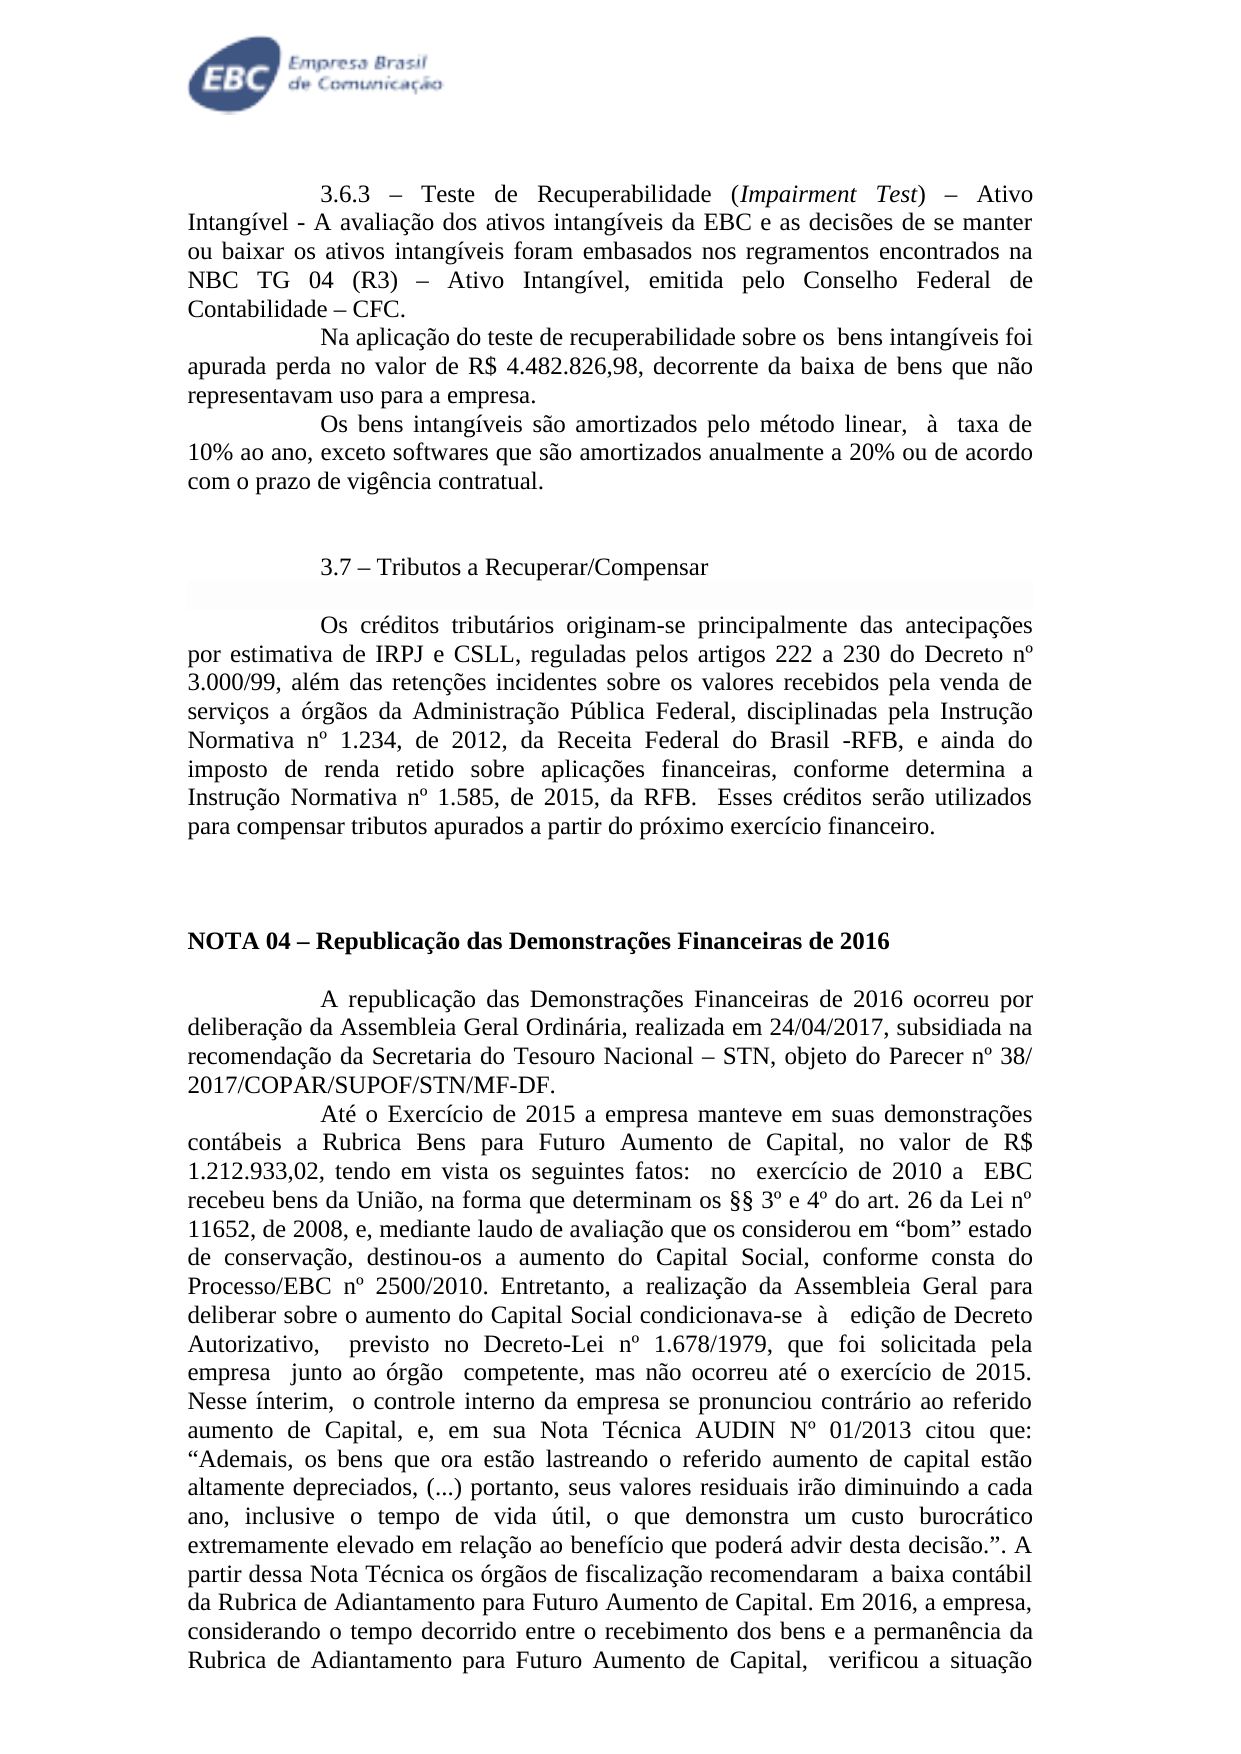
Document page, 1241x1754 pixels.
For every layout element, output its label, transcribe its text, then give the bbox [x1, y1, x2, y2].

text 3.7 – Tributos a Recuperar/Compensar [187, 552, 1034, 581]
text A republicação das Demonstrações Financeiras de 2016 ocorreu por deliberação da Assembleia Geral Ordinária, realizada em 24/04/2017, subsidiada na recomendação da Secretaria do Tesouro Nacional – STN, objeto do Parecer nº 38/ 2017/COPAR/SUPOF/STN/MF-DF. [187, 984, 1034, 1099]
text Na aplicação do teste de recuperabilidade sobre os bens intangíveis foi apurada perda no valor de R$ 4.482.826,98, decorrente da baixa de bens que não representavam uso para a empresa. [187, 322, 1034, 409]
text Os bens intangíveis são amortizados pelo método linear, à taxa de 10% ao ano, exceto softwares que são amortizados anualmente a 20% ou de acordo com o prazo de vigência contratual. [187, 409, 1034, 495]
text 3.6.3 – Teste de Recuperabilidade (Impairment Test) – Ativo Intangível - A avaliação dos ativos intangíveis da EBC e as decisões de se manter ou baixar os ativos intangíveis foram embasados nos regramentos encontrados na NBC TG 04 (R3) – Ativo Intangível, emitida pelo Conselho Federal de Contabilidade – CFC. [187, 179, 1034, 322]
text NOTA 04 – Republicação das Demonstrações Financeiras de 2016 [187, 926, 1034, 955]
text Os créditos tributários originam-se principalmente das antecipações por estimativa de IRPJ e CSLL, reguladas pelos artigos 222 a 230 do Decreto nº 3.000/99, além das retenções incidentes sobre os valores recebidos pela venda de serviços a órgãos da Administração Pública Federal, disciplinadas pela Instrução Normativa nº 1.234, de 2012, da Receita Federal do Brasil -RFB, e ainda do imposto de renda retido sobre aplicações financeiras, conforme determina a Instrução Normativa nº 1.585, de 2015, da RFB. Esses créditos serão utilizados para compensar tributos apurados a partir do próximo exercício financeiro. [187, 610, 1034, 840]
text Até o Exercício de 2015 a empresa manteve em suas demonstrações contábeis a Rubrica Bens para Futuro Aumento de Capital, no valor de R$ 1.212.933,02, tendo em vista os seguintes fatos: no exercício de 2010 a EBC recebeu bens da União, na forma que determinam os §§ 3º e 4º do art. 26 da Lei nº 11652, de 2008, e, mediante laudo de avaliação que os considerou em “bom” estado de conservação, destinou-os a aumento do Capital Social, conforme consta do Processo/EBC nº 2500/2010. Entretanto, a realização da Assembleia Geral para deliberar sobre o aumento do Capital Social condicionava-se à edição de Decreto Autorizativo, previsto no Decreto-Lei nº 1.678/1979, que foi solicitada pela empresa junto ao órgão competente, mas não ocorreu até o exercício de 2015. Nesse ínterim, o controle interno da empresa se pronunciou contrário ao referido aumento de Capital, e, em sua Nota Técnica AUDIN Nº 01/2013 citou que: “Ademais, os bens que ora estão lastreando o referido aumento de capital estão altamente depreciados, (...) portanto, seus valores residuais irão diminuindo a cada ano, inclusive o tempo de vida útil, o que demonstra um custo burocrático extremamente elevado em relação ao benefício que poderá advir desta decisão.”. A partir dessa Nota Técnica os órgãos de fiscalização recomendaram a baixa contábil da Rubrica de Adiantamento para Futuro Aumento de Capital. Em 2016, a empresa, considerando o tempo decorrido entre o recebimento dos bens e a permanência da Rubrica de Adiantamento para Futuro Aumento de Capital, verificou a situação [187, 1099, 1034, 1674]
